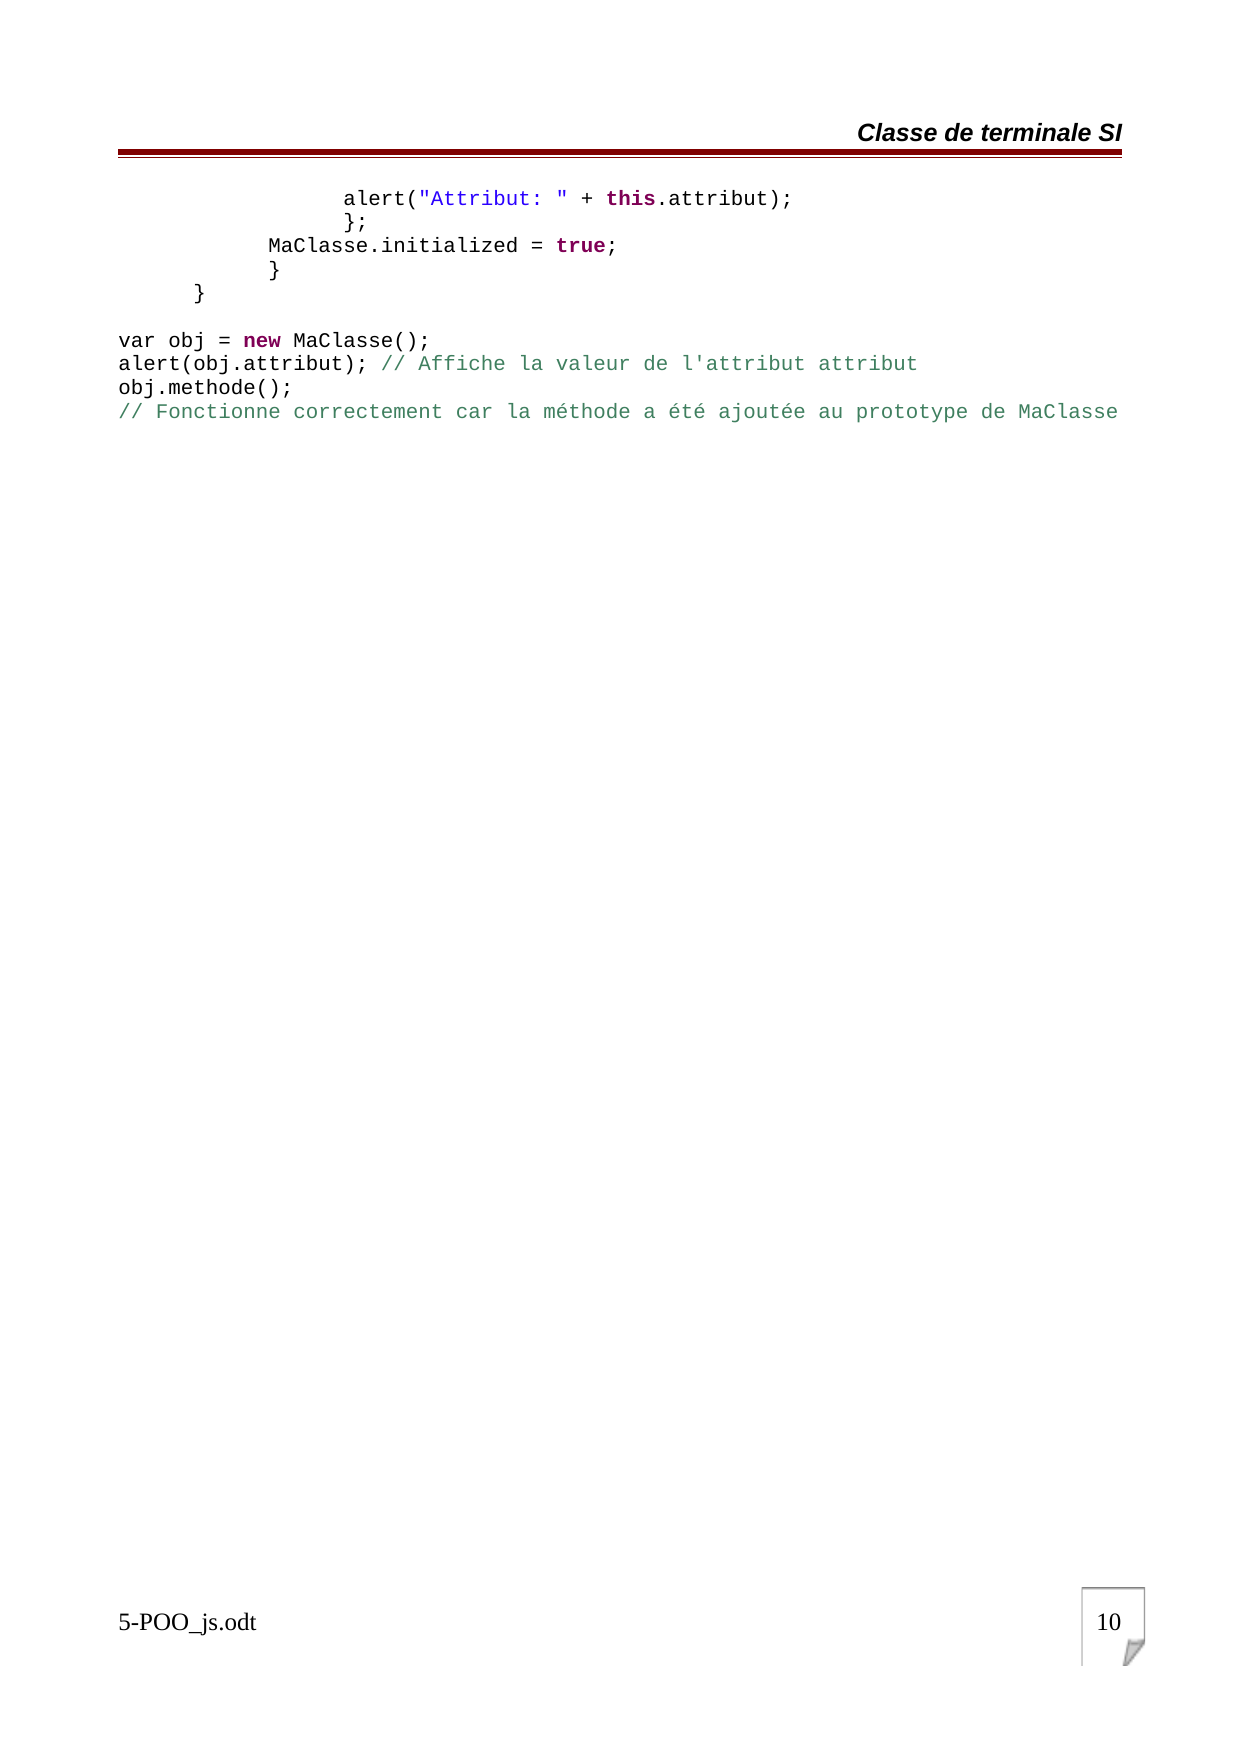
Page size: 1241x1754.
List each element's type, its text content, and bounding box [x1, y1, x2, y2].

text var obj = new MaClasse(); [118, 330, 1122, 353]
text obj.methode(); [118, 377, 1122, 401]
text } [118, 259, 1122, 282]
text }; [118, 211, 1122, 235]
text alert("Attribut: " + this.attribut); [118, 188, 1122, 211]
text } [118, 282, 1122, 306]
text MaClasse.initialized = true; [118, 235, 1122, 259]
text // Fonctionne correctement car la méthode a été ajoutée au prototype de MaClasse [118, 401, 1122, 424]
text alert(obj.attribut); // Affiche la valeur de l'attribut attribut [118, 353, 1122, 377]
